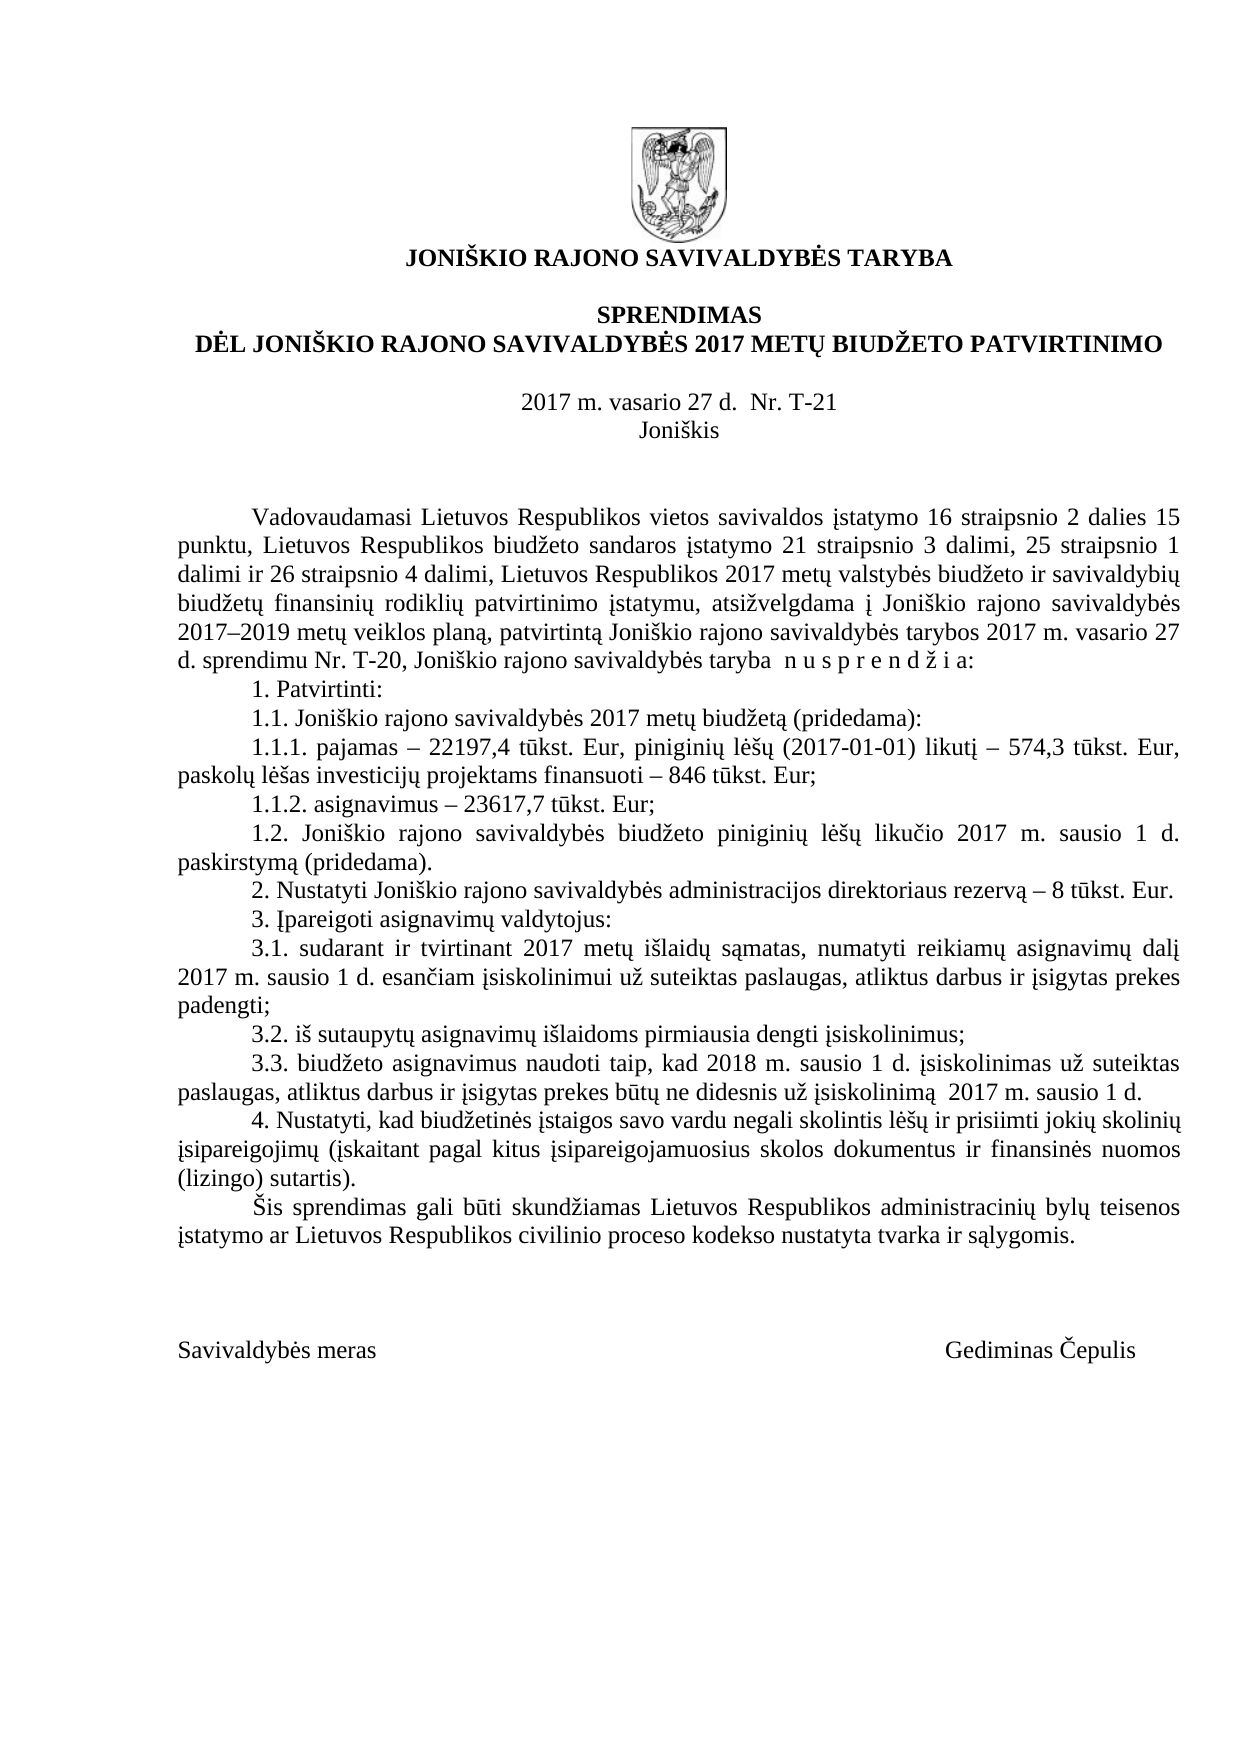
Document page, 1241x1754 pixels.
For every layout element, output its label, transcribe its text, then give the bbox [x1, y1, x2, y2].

text Savivaldybės meras Gediminas Čepulis [177, 1336, 1181, 1364]
text 1.1. Joniškio rajono savivaldybės 2017 metų biudžetą (pridedama): [177, 703, 1181, 732]
text Šis sprendimas gali būti skundžiamas Lietuvos Respublikos administracinių bylų teisenos įstatymo ar Lietuvos Respublikos civilinio proceso kodekso nustatyta tvarka ir sąlygomis. [177, 1192, 1181, 1249]
text 3.2. iš sutaupytų asignavimų išlaidoms pirmiausia dengti įsiskolinimus; [177, 1019, 1181, 1048]
text DĖL JONIŠKIO RAJONO SAVIVALDYBĖS 2017 METŲ BIUDŽETO PATVIRTINIMO [177, 329, 1181, 358]
text 2017 m. vasario 27 d. Nr. T-21 [177, 387, 1181, 416]
text 2. Nustatyti Joniškio rajono savivaldybės administracijos direktoriaus rezervą – 8 tūkst. Eur. [177, 876, 1181, 904]
text Joniškis [177, 416, 1181, 444]
text Joniškio rajono savivaldybės TARYBA [177, 243, 1181, 272]
text 3. Įpareigoti asignavimų valdytojus: [177, 904, 1181, 933]
text 3.3. biudžeto asignavimus naudoti taip, kad 2018 m. sausio 1 d. įsiskolinimas už suteiktas paslaugas, atliktus darbus ir įsigytas prekes būtų ne didesnis už įsiskolinimą 2017 m. sausio 1 d. [177, 1048, 1181, 1106]
text 4. Nustatyti, kad biudžetinės įstaigos savo vardu negali skolintis lėšų ir prisiimti jokių skolinių įsipareigojimų (įskaitant pagal kitus įsipareigojamuosius skolos dokumentus ir finansinės nuomos (lizingo) sutartis). [177, 1106, 1181, 1192]
text SPRENDIMAS [177, 301, 1181, 329]
text 1.1.2. asignavimus – 23617,7 tūkst. Eur; [177, 789, 1181, 818]
text 1.2. Joniškio rajono savivaldybės biudžeto piniginių lėšų likučio 2017 m. sausio 1 d. paskirstymą (pridedama). [177, 818, 1181, 876]
text 3.1. sudarant ir tvirtinant 2017 metų išlaidų sąmatas, numatyti reikiamų asignavimų dalį 2017 m. sausio 1 d. esančiam įsiskolinimui už suteiktas paslaugas, atliktus darbus ir įsigytas prekes padengti; [177, 933, 1181, 1019]
text 1. Patvirtinti: [177, 674, 1181, 703]
text Vadovaudamasi Lietuvos Respublikos vietos savivaldos įstatymo 16 straipsnio 2 dalies 15 punktu, Lietuvos Respublikos biudžeto sandaros įstatymo 21 straipsnio 3 dalimi, 25 straipsnio 1 dalimi ir 26 straipsnio 4 dalimi, Lietuvos Respublikos 2017 metų valstybės biudžeto ir savivaldybių biudžetų finansinių rodiklių patvirtinimo įstatymu, atsižvelgdama į Joniškio rajono savivaldybės 2017–2019 metų veiklos planą, patvirtintą Joniškio rajono savivaldybės tarybos 2017 m. vasario 27 d. sprendimu Nr. T-20, Joniškio rajono savivaldybės taryba nusprendžia: [177, 502, 1181, 674]
text 1.1.1. pajamas – 22197,4 tūkst. Eur, piniginių lėšų (2017-01-01) likutį – 574,3 tūkst. Eur, paskolų lėšas investicijų projektams finansuoti – 846 tūkst. Eur; [177, 732, 1181, 789]
